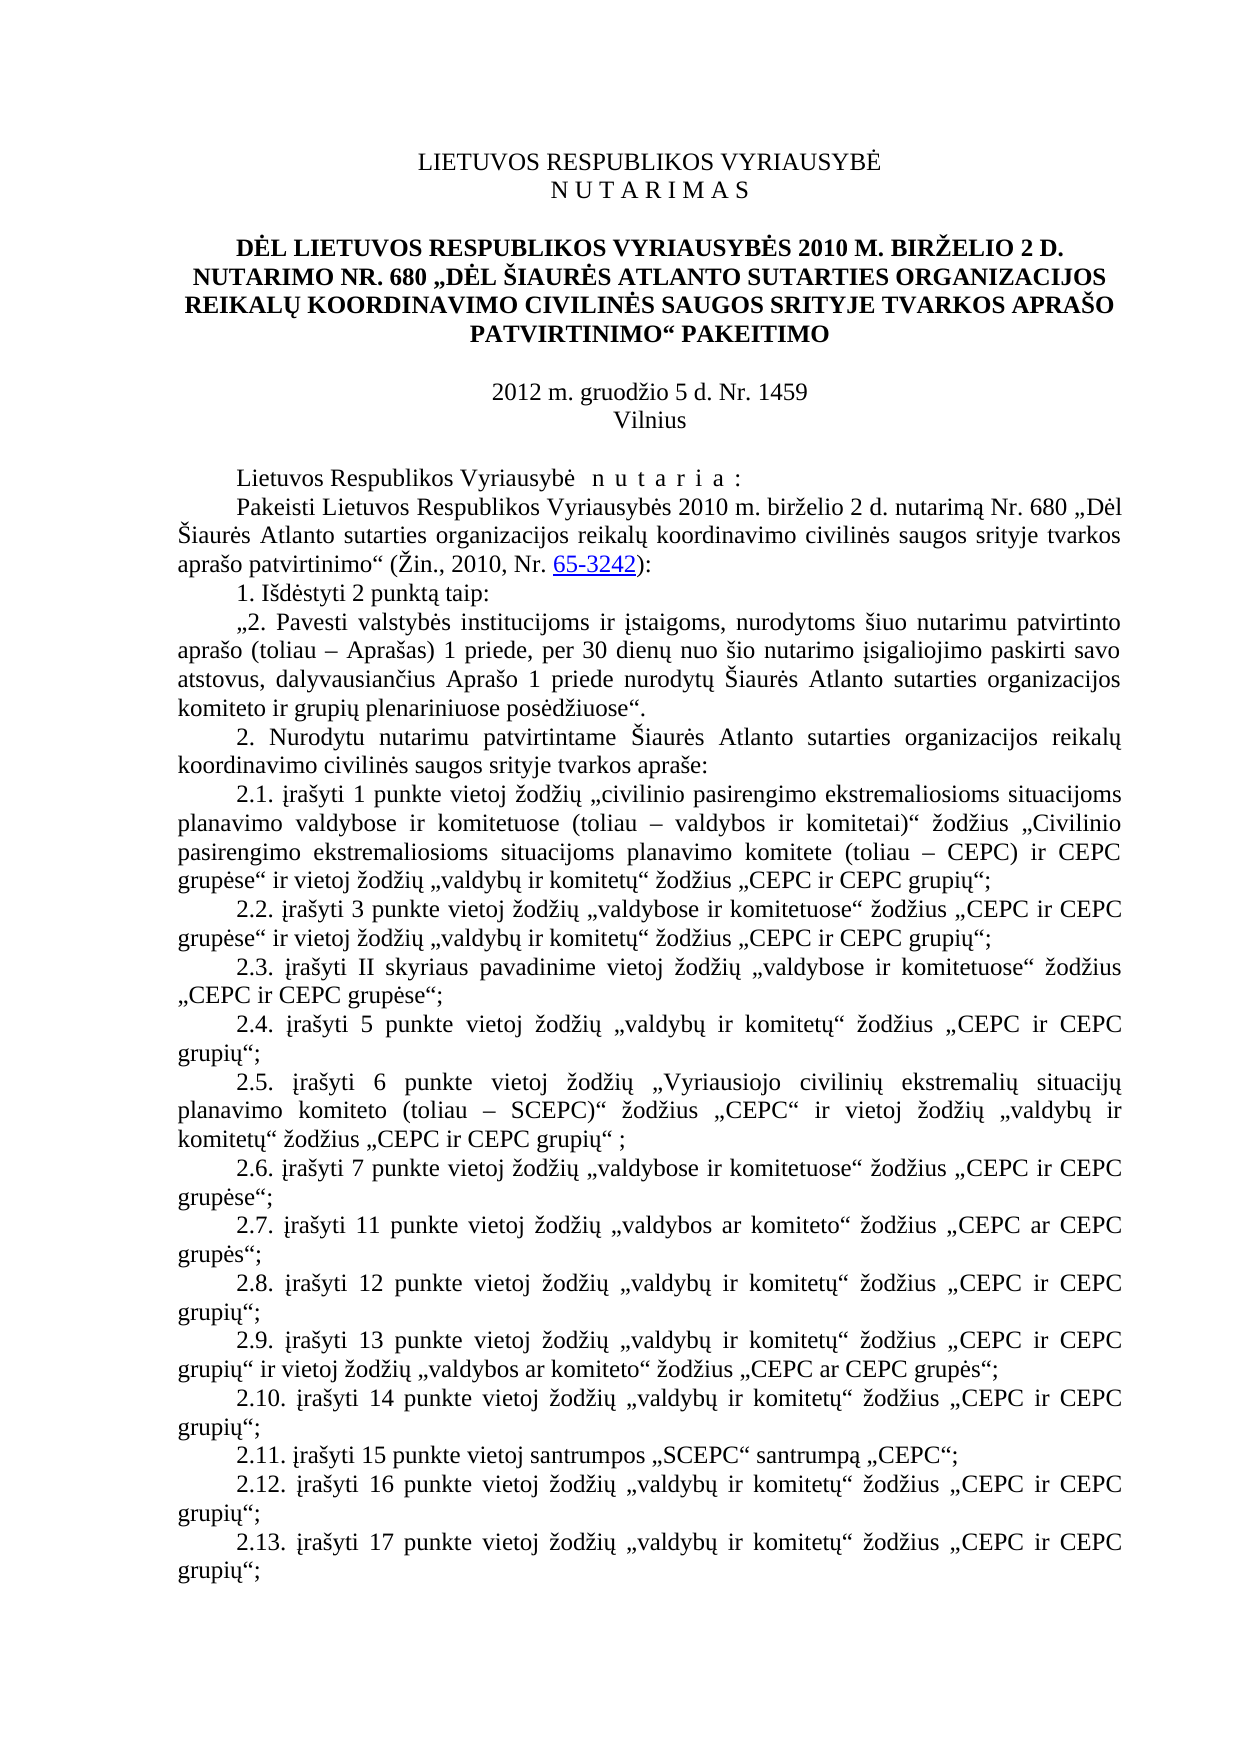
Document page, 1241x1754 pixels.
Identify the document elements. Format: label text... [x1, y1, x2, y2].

text 2. Nurodytu nutarimu patvirtintame Šiaurės Atlanto sutarties organizacijos reikalų koordinavimo civilinės saugos srityje tvarkos apraše: [177, 722, 1122, 779]
text 2.12. įrašyti 16 punkte vietoj žodžių „valdybų ir komitetų“ žodžius „CEPC ir CEPC grupių“; [177, 1469, 1122, 1527]
text 2.7. įrašyti 11 punkte vietoj žodžių „valdybos ar komiteto“ žodžius „CEPC ar CEPC grupės“; [177, 1211, 1122, 1268]
text 2.9. įrašyti 13 punkte vietoj žodžių „valdybų ir komitetų“ žodžius „CEPC ir CEPC grupių“ ir vietoj žodžių „valdybos ar komiteto“ žodžius „CEPC ar CEPC grupės“; [177, 1326, 1122, 1383]
text Lietuvos Respublikos Vyriausybė [177, 147, 1122, 176]
text 2.4. įrašyti 5 punkte vietoj žodžių „valdybų ir komitetų“ žodžius „CEPC ir CEPC grupių“; [177, 1009, 1122, 1067]
text NUTARIMAS [177, 176, 1122, 204]
text 2.11. įrašyti 15 punkte vietoj santrumpos „SCEPC“ santrumpą „CEPC“; [177, 1441, 1122, 1469]
text 2.13. įrašyti 17 punkte vietoj žodžių „valdybų ir komitetų“ žodžius „CEPC ir CEPC grupių“; [177, 1527, 1122, 1584]
text Vilnius [177, 406, 1122, 434]
text 2.1. įrašyti 1 punkte vietoj žodžių „civilinio pasirengimo ekstremaliosioms situacijoms planavimo valdybose ir komitetuose (toliau – valdybos ir komitetai)“ žodžius „Civilinio pasirengimo ekstremaliosioms situacijoms planavimo komitete (toliau – CEPC) ir CEPC grupėse“ ir vietoj žodžių „valdybų ir komitetų“ žodžius „CEPC ir CEPC grupių“; [177, 779, 1122, 894]
text 2.3. įrašyti II skyriaus pavadinime vietoj žodžių „valdybose ir komitetuose“ žodžius „CEPC ir CEPC grupėse“; [177, 952, 1122, 1009]
text 2.10. įrašyti 14 punkte vietoj žodžių „valdybų ir komitetų“ žodžius „CEPC ir CEPC grupių“; [177, 1383, 1122, 1441]
text Lietuvos Respublikos Vyriausybė nutaria: [177, 463, 1122, 492]
text 2012 m. gruodžio 5 d. Nr. 1459 [177, 377, 1122, 406]
text 2.8. įrašyti 12 punkte vietoj žodžių „valdybų ir komitetų“ žodžius „CEPC ir CEPC grupių“; [177, 1268, 1122, 1326]
text 2.5. įrašyti 6 punkte vietoj žodžių „Vyriausiojo civilinių ekstremalių situacijų planavimo komiteto (toliau – SCEPC)“ žodžius „CEPC“ ir vietoj žodžių „valdybų ir komitetų“ žodžius „CEPC ir CEPC grupių“ ; [177, 1067, 1122, 1153]
text Pakeisti Lietuvos Respublikos Vyriausybės 2010 m. birželio 2 d. nutarimą Nr. 680 „Dėl Šiaurės Atlanto sutarties organizacijos reikalų koordinavimo civilinės saugos srityje tvarkos aprašo patvirtinimo“ (Žin., 2010, Nr. 65-3242): [177, 492, 1122, 578]
text Dėl LIETUVOS RESPUBLIKOS VYRIAUSYBĖS 2010 M. birželio 2 D. NUTARIMO NR. 680 „DĖL Šiaurės Atlanto sutarties organizacijos reikalų koordinavimo civilinės saugos srityje tvarkos aprašo patvirtinimo“ pakeitimo [177, 233, 1122, 348]
text 2.6. įrašyti 7 punkte vietoj žodžių „valdybose ir komitetuose“ žodžius „CEPC ir CEPC grupėse“; [177, 1153, 1122, 1211]
text 2.2. įrašyti 3 punkte vietoj žodžių „valdybose ir komitetuose“ žodžius „CEPC ir CEPC grupėse“ ir vietoj žodžių „valdybų ir komitetų“ žodžius „CEPC ir CEPC grupių“; [177, 894, 1122, 952]
text „2. Pavesti valstybės institucijoms ir įstaigoms, nurodytoms šiuo nutarimu patvirtinto aprašo (toliau – Aprašas) 1 priede, per 30 dienų nuo šio nutarimo įsigaliojimo paskirti savo atstovus, dalyvausiančius Aprašo 1 priede nurodytų Šiaurės Atlanto sutarties organizacijos komiteto ir grupių plenariniuose posėdžiuose“. [177, 607, 1122, 722]
text 1. Išdėstyti 2 punktą taip: [177, 578, 1122, 607]
